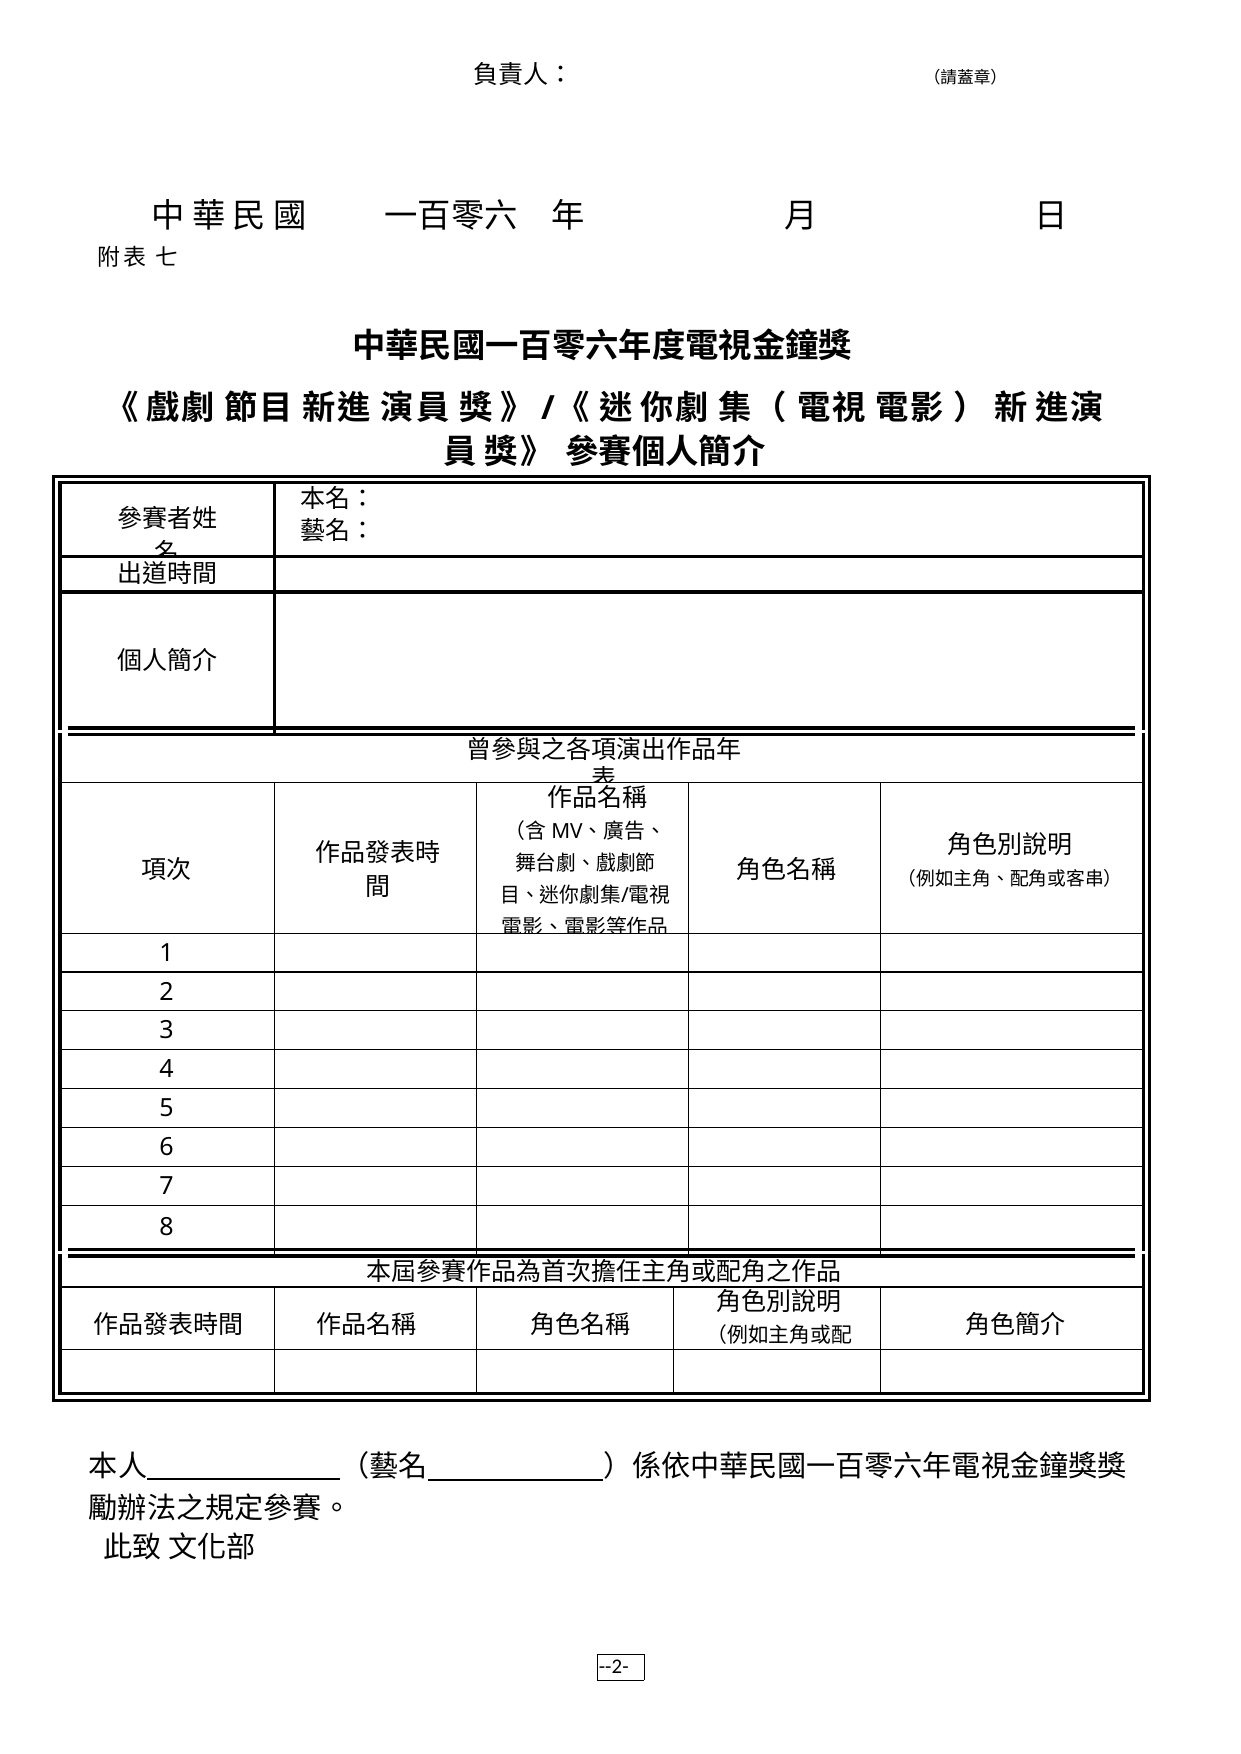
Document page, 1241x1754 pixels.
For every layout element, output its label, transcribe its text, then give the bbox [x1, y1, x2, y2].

table_cell 角色名稱 [477, 1288, 673, 1349]
table_cell 角色名稱 [689, 783, 880, 932]
table_cell [689, 1011, 880, 1049]
table_cell [62, 1350, 274, 1392]
table_cell [477, 1050, 688, 1088]
table_header 本名： 藝名： [275, 478, 1146, 554]
table_cell [689, 934, 880, 971]
table_cell [881, 1089, 1142, 1127]
table_cell [881, 973, 1142, 1010]
table_header 參賽者姓名 [62, 484, 273, 554]
text 此致 文化部 [103, 1527, 1102, 1565]
table_cell 8 [62, 1206, 274, 1248]
table_cell [275, 1089, 476, 1127]
text 附表 七 [98, 239, 1102, 272]
subtitle 本人 （藝名 ）係依中華民國一百零六年電視金鐘獎獎勵辦法之規定參賽。 [89, 1442, 1153, 1527]
table_cell 曾參與之各項演出作品年表 [57, 726, 1146, 782]
table_cell [881, 1167, 1142, 1205]
table_cell [275, 1011, 476, 1049]
table_cell 5 [62, 1089, 274, 1127]
text 《 戲劇 節目 新進 演員 獎 》 /《 迷 你劇 集（ 電視 電影 ） 新 進演 員 獎》 參賽個人簡介 [89, 385, 1119, 472]
text 負責人： （請蓋章） [473, 54, 1151, 90]
table_cell [477, 1167, 688, 1205]
table_cell [275, 934, 476, 971]
subtitle 中 華 民 國 一百零六 年 月 日 [67, 188, 1151, 237]
table_cell [881, 934, 1142, 971]
table_cell [276, 558, 1142, 590]
table_cell 個人簡介 [62, 594, 273, 726]
table_cell 作品發表時間 [62, 1288, 274, 1349]
table_cell [477, 1350, 673, 1392]
table_cell [881, 1350, 1142, 1392]
table_cell [275, 1050, 476, 1088]
text 中華民國一百零六年度電視金鐘獎 [85, 319, 1119, 367]
table_cell 項次 [62, 783, 274, 932]
table_cell 本屆參賽作品為首次擔任主角或配角之作品 [57, 1248, 1146, 1286]
table_cell [477, 1128, 688, 1166]
table_cell [275, 1128, 476, 1166]
table_cell [477, 934, 688, 971]
table_cell [881, 1128, 1142, 1166]
table_cell [689, 1206, 880, 1248]
table_cell [276, 594, 1142, 726]
table_cell [477, 973, 688, 1010]
table_cell [275, 1350, 476, 1392]
table_cell [477, 1206, 688, 1248]
table_cell 出道時間 [62, 558, 273, 590]
table_cell 2 [62, 973, 274, 1010]
table_cell [275, 1206, 476, 1248]
table_cell [689, 1167, 880, 1205]
table_cell [881, 1206, 1142, 1248]
table_cell 7 [62, 1167, 274, 1205]
table_cell [689, 1050, 880, 1088]
table_cell [881, 1011, 1142, 1049]
table_cell [881, 1050, 1142, 1088]
table_cell 作品名稱 [275, 1288, 476, 1349]
table_cell [275, 973, 476, 1010]
table_cell [689, 1128, 880, 1166]
table_cell 3 [62, 1011, 274, 1049]
table_cell 角色別說明 （例如主角或配角） [674, 1288, 880, 1349]
table_cell [689, 1089, 880, 1127]
table_cell 作品名稱 （含 MV、廣告、舞台劇、戲劇節目、迷你劇集/電視電影、電影等作品類型） [477, 783, 688, 932]
table_cell 1 [62, 934, 274, 971]
table_header 參賽者姓名 [57, 478, 275, 554]
table_cell 角色簡介 [881, 1288, 1142, 1349]
table_cell [674, 1350, 880, 1392]
table_cell [689, 973, 880, 1010]
table_cell 角色別說明 （例如主角、配角或客串） [881, 783, 1142, 932]
table_cell [477, 1011, 688, 1049]
table_cell 作品發表時間 [275, 783, 476, 932]
table_cell [275, 1167, 476, 1205]
table_cell 6 [62, 1128, 274, 1166]
table_cell 4 [62, 1050, 274, 1088]
table_cell [477, 1089, 688, 1127]
